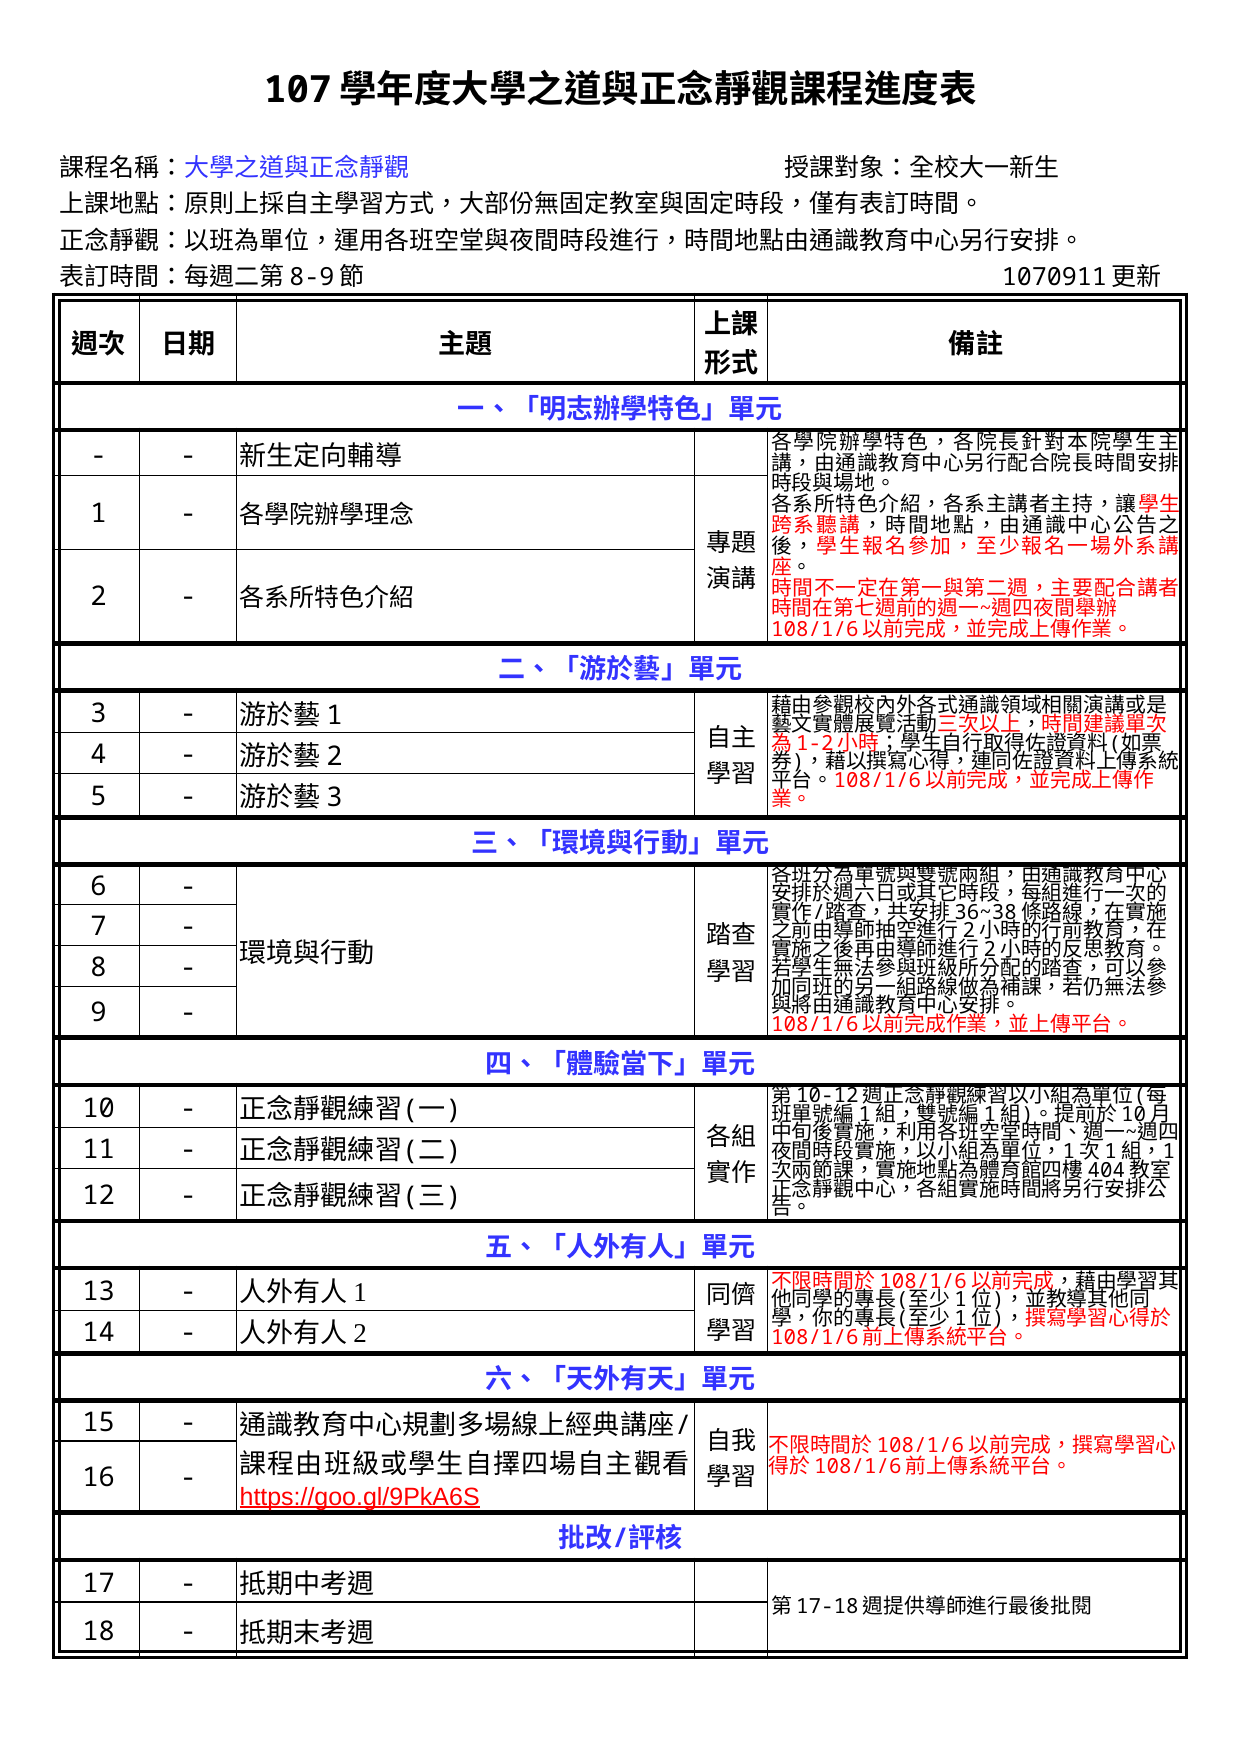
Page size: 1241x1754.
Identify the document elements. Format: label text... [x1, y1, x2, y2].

table_cell 正念靜觀練習(一) [237, 1087, 694, 1127]
table_header 備註 [768, 296, 1184, 381]
table_cell 5 [61, 774, 139, 815]
table_cell 抵期末考週 [237, 1603, 694, 1650]
table_cell 四、「體驗當下」單元 [61, 1040, 1179, 1082]
text 上課地點：原則上採自主學習方式，大部份無固定教室與固定時段，僅有表訂時間。 [59, 184, 1181, 220]
table_cell 不限時間於108/1/6以前完成，藉由學習其他同學的專長(至少1位)，並教導其他同學，你的專長(至少1位)，撰寫學習心得於108/1/6前上傳系統平台。 [768, 1270, 1179, 1351]
table_cell 抵期中考週 [237, 1562, 694, 1601]
table_cell 6 [61, 867, 139, 903]
table_cell 三、「環境與行動」單元 [61, 820, 1179, 862]
table_cell 正念靜觀練習(二) [237, 1128, 694, 1168]
table_cell 第17-18週提供導師進行最後批閱 [768, 1562, 1179, 1650]
table_cell - [140, 1169, 236, 1218]
table_cell - [140, 432, 236, 475]
table_cell 專題演講 [695, 476, 767, 641]
table_cell 游於藝1 [237, 693, 694, 732]
table_cell - [140, 1403, 236, 1440]
table_cell 人外有人1 [237, 1270, 694, 1309]
table_cell 人外有人2 [237, 1311, 694, 1351]
table_cell 11 [61, 1128, 139, 1168]
table_cell 通識教育中心規劃多場線上經典講座/課程由班級或學生自擇四場自主觀看 https://goo.gl/9PkA6S [237, 1403, 694, 1510]
table_cell 8 [61, 946, 139, 986]
table_cell - [140, 733, 236, 773]
text 課程名稱：大學之道與正念靜觀 授課對象：全校大一新生 [59, 148, 1181, 184]
table_cell 一、「明志辦學特色」單元 [61, 385, 1179, 428]
table_cell - [140, 1087, 236, 1127]
table_cell [695, 1562, 767, 1601]
table_cell 16 [61, 1442, 139, 1510]
table_cell 踏查學習 [695, 867, 767, 1035]
table_cell - [140, 1311, 236, 1351]
table_cell 1 [61, 476, 139, 548]
table_cell 各班分為單號與雙號兩組，由通識教育中心安排於週六日或其它時段，每組進行一次的實作/踏查，共安排36~38條路線，在實施之前由導師抽空進行2小時的行前教育，在實施之後再由導師進行2小時的反思教育。 若學生無法參與班級所分配的踏查，可以參加同班的另一組路線做為補課，若仍無法參與將由通識教育中心安排。 108/1/6以前完成作業，並上傳平台。 [768, 867, 1179, 1035]
table_cell 二、「游於藝」單元 [61, 646, 1179, 688]
table_cell - [140, 1562, 236, 1601]
table_header 日期 [140, 302, 236, 381]
table_cell - [140, 987, 236, 1035]
table_cell 14 [61, 1311, 139, 1351]
table_cell 4 [61, 733, 139, 773]
table_cell 10 [61, 1087, 139, 1127]
table_cell 自我學習 [695, 1403, 767, 1510]
table_cell 各學院辦學理念 [237, 476, 694, 548]
table_cell 17 [61, 1562, 139, 1601]
table_cell - [140, 905, 236, 945]
table_cell 同儕學習 [695, 1270, 767, 1351]
table_header 週次 [57, 296, 139, 381]
table_cell 自主學習 [695, 693, 767, 815]
text 正念靜觀：以班為單位，運用各班空堂與夜間時段進行，時間地點由通識教育中心另行安排。 [59, 220, 1181, 256]
table_cell - [140, 946, 236, 986]
table_cell 13 [61, 1270, 139, 1309]
table_header 上課形式 [695, 302, 767, 381]
table_cell - [140, 550, 236, 641]
table_cell 不限時間於108/1/6以前完成，撰寫學習心得於108/1/6前上傳系統平台。 [768, 1403, 1179, 1510]
table_cell 批改/評核 [61, 1515, 1179, 1557]
table_cell 五、「人外有人」單元 [61, 1223, 1179, 1266]
text 表訂時間：每週二第8-9節 1070911更新 [59, 256, 1181, 293]
table_cell - [140, 693, 236, 732]
table_cell - [140, 1603, 236, 1650]
table_cell 各學院辦學特色，各院長針對本院學生主講，由通識教育中心另行配合院長時間安排時段與場地。 各系所特色介紹，各系主講者主持，讓學生跨系聽講，時間地點，由通識中心公告之後，學生報名參加，至少報名一場外系講座。 時間不一定在第一與第二週，主要配合講者時間在第七週前的週一~週四夜間舉辦 108/1/6以前完成，並完成上傳作業。 [768, 432, 1179, 641]
table_cell 15 [61, 1403, 139, 1440]
text 107學年度大學之道與正念靜觀課程進度表 [59, 59, 1181, 113]
table_cell 2 [61, 550, 139, 641]
table_cell 游於藝3 [237, 774, 694, 815]
table_cell 9 [61, 987, 139, 1035]
table_cell [695, 1603, 767, 1650]
table_cell [695, 432, 767, 475]
table_cell 藉由參觀校內外各式通識領域相關演講或是藝文實體展覽活動三次以上，時間建議單次為1-2小時；學生自行取得佐證資料(如票券)，藉以撰寫心得，連同佐證資料上傳系統平台。108/1/6以前完成，並完成上傳作業。 [768, 693, 1179, 815]
table_cell 各系所特色介紹 [237, 550, 694, 641]
table_header 主題 [237, 302, 694, 381]
table_cell 18 [61, 1603, 139, 1650]
table_cell - [61, 432, 139, 475]
table_cell 環境與行動 [237, 867, 694, 1035]
table_cell 7 [61, 905, 139, 945]
table_cell 六、「天外有天」單元 [61, 1356, 1179, 1398]
table_cell - [140, 774, 236, 815]
table_cell 3 [61, 693, 139, 732]
table_cell 游於藝2 [237, 733, 694, 773]
table_cell 各組實作 [695, 1087, 767, 1218]
table_cell - [140, 1128, 236, 1168]
table_cell - [140, 867, 236, 903]
table_cell 12 [61, 1169, 139, 1218]
table_cell 正念靜觀練習(三) [237, 1169, 694, 1218]
table_cell - [140, 1442, 236, 1510]
table_cell - [140, 476, 236, 548]
table_cell 新生定向輔導 [237, 432, 694, 475]
table_cell 第10-12週正念靜觀練習以小組為單位(每班單號編1組，雙號編1組)。提前於10月中旬後實施，利用各班空堂時間、週一~週四夜間時段實施，以小組為單位，1次1組，1次兩節課，實施地點為體育館四樓404教室正念靜觀中心，各組實施時間將另行安排公告。 [768, 1087, 1179, 1218]
table_cell - [140, 1270, 236, 1309]
